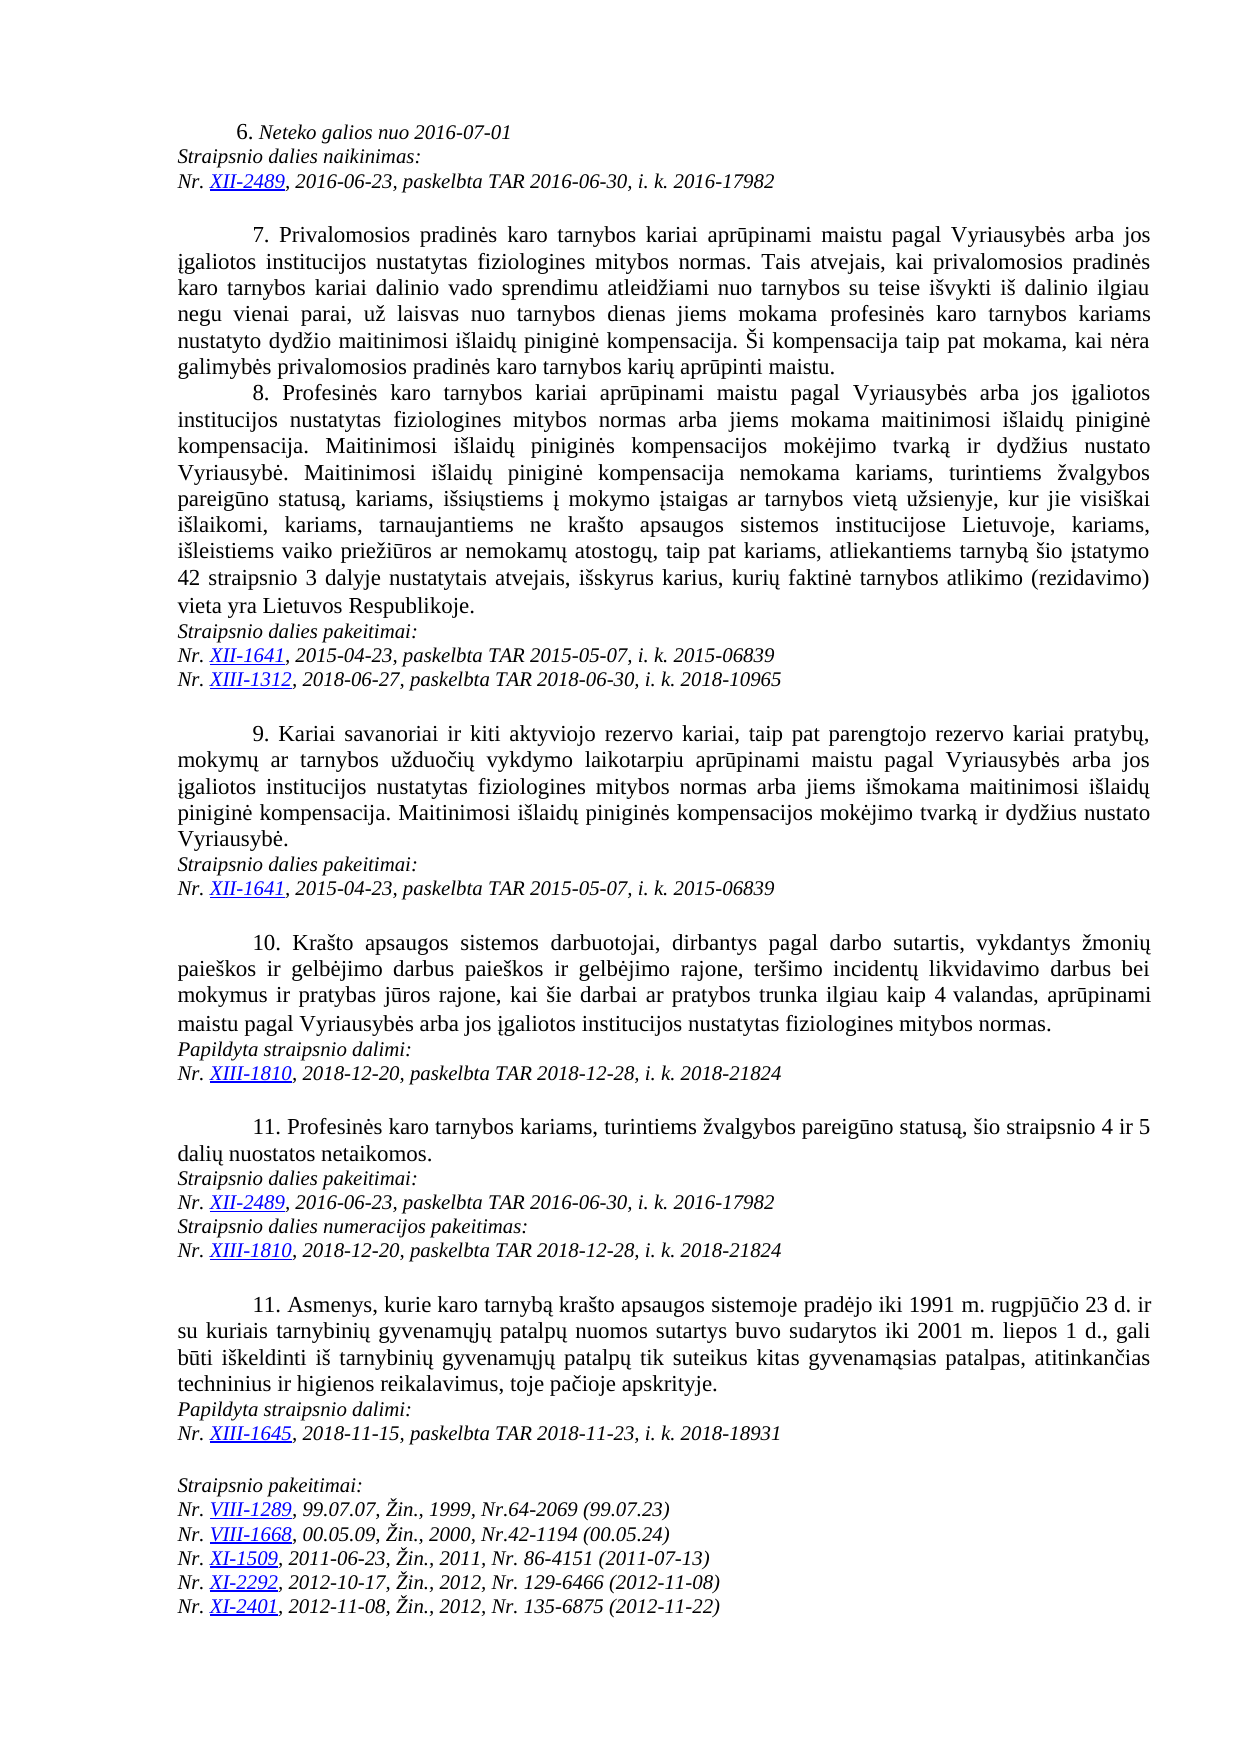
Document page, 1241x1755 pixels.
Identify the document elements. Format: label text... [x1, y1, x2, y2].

text 9. Kariai savanoriai ir kiti aktyviojo rezervo kariai, taip pat parengtojo rezervo kariai pratybų, mokymų ar tarnybos užduočių vykdymo laikotarpiu aprūpinami maistu pagal Vyriausybės arba jos įgaliotos institucijos nustatytas fiziologines mitybos normas arba jiems išmokama maitinimosi išlaidų piniginė kompensacija. Maitinimosi išlaidų piniginės kompensacijos mokėjimo tvarką ir dydžius nustato Vyriausybė. [177, 720, 1152, 852]
text Straipsnio dalies pakeitimai: [177, 852, 1152, 876]
text Nr. XIII-1312, 2018-06-27, paskelbta TAR 2018-06-30, i. k. 2018-10965 [177, 667, 1152, 691]
text 7. Privalomosios pradinės karo tarnybos kariai aprūpinami maistu pagal Vyriausybės arba jos įgaliotos institucijos nustatytas fiziologines mitybos normas. Tais atvejais, kai privalomosios pradinės karo tarnybos kariai dalinio vado sprendimu atleidžiami nuo tarnybos su teise išvykti iš dalinio ilgiau negu vienai parai, už laisvas nuo tarnybos dienas jiems mokama profesinės karo tarnybos kariams nustatyto dydžio maitinimosi išlaidų piniginė kompensacija. Ši kompensacija taip pat mokama, kai nėra galimybės privalomosios pradinės karo tarnybos karių aprūpinti maistu. [177, 221, 1152, 379]
text 8. Profesinės karo tarnybos kariai aprūpinami maistu pagal Vyriausybės arba jos įgaliotos institucijos nustatytas fiziologines mitybos normas arba jiems mokama maitinimosi išlaidų piniginė kompensacija. Maitinimosi išlaidų piniginės kompensacijos mokėjimo tvarką ir dydžius nustato Vyriausybė. Maitinimosi išlaidų piniginė kompensacija nemokama kariams, turintiems žvalgybos pareigūno statusą, kariams, išsiųstiems į mokymo įstaigas ar tarnybos vietą užsienyje, kur jie visiškai išlaikomi, kariams, tarnaujantiems ne krašto apsaugos sistemos institucijose Lietuvoje, kariams, išleistiems vaiko priežiūros ar nemokamų atostogų, taip pat kariams, atliekantiems tarnybą šio įstatymo 42 straipsnio 3 dalyje nustatytais atvejais, išskyrus karius, kurių faktinė tarnybos atlikimo (rezidavimo) vieta yra Lietuvos Respublikoje. [177, 379, 1152, 619]
text Straipsnio pakeitimai: [177, 1473, 1152, 1497]
text Straipsnio dalies pakeitimai: [177, 1166, 1152, 1190]
text Nr. XI-1509, 2011-06-23, Žin., 2011, Nr. 86-4151 (2011-07-13) [177, 1546, 1152, 1569]
text Straipsnio dalies pakeitimai: [177, 619, 1152, 643]
text Straipsnio dalies naikinimas: [177, 144, 1152, 168]
text Papildyta straipsnio dalimi: [177, 1036, 1152, 1061]
text Straipsnio dalies numeracijos pakeitimas: [177, 1214, 1152, 1238]
text 11. Profesinės karo tarnybos kariams, turintiems žvalgybos pareigūno statusą, šio straipsnio 4 ir 5 dalių nuostatos netaikomos. [177, 1113, 1152, 1166]
text 11. Asmenys, kurie karo tarnybą krašto apsaugos sistemoje pradėjo iki 1991 m. rugpjūčio 23 d. ir su kuriais tarnybinių gyvenamųjų patalpų nuomos sutartys buvo sudarytos iki 2001 m. liepos 1 d., gali būti iškeldinti iš tarnybinių gyvenamųjų patalpų tik suteikus kitas gyvenamąsias patalpas, atitinkančias techninius ir higienos reikalavimus, toje pačioje apskrityje. [177, 1291, 1152, 1396]
text Nr. XIII-1810, 2018-12-20, paskelbta TAR 2018-12-28, i. k. 2018-21824 [177, 1061, 1152, 1084]
text 6. Neteko galios nuo 2016-07-01 [177, 118, 1152, 144]
text Nr. VIII-1668, 00.05.09, Žin., 2000, Nr.42-1194 (00.05.24) [177, 1521, 1152, 1546]
text Nr. XII-2489, 2016-06-23, paskelbta TAR 2016-06-30, i. k. 2016-17982 [177, 1190, 1152, 1214]
text Nr. VIII-1289, 99.07.07, Žin., 1999, Nr.64-2069 (99.07.23) [177, 1497, 1152, 1521]
text 10. Krašto apsaugos sistemos darbuotojai, dirbantys pagal darbo sutartis, vykdantys žmonių paieškos ir gelbėjimo darbus paieškos ir gelbėjimo rajone, teršimo incidentų likvidavimo darbus bei mokymus ir pratybas jūros rajone, kai šie darbai ar pratybos trunka ilgiau kaip 4 valandas, aprūpinami maistu pagal Vyriausybės arba jos įgaliotos institucijos nustatytas fiziologines mitybos normas. [177, 929, 1152, 1036]
text Nr. XI-2292, 2012-10-17, Žin., 2012, Nr. 129-6466 (2012-11-08) [177, 1569, 1152, 1594]
text Nr. XII-1641, 2015-04-23, paskelbta TAR 2015-05-07, i. k. 2015-06839 [177, 876, 1152, 900]
text Nr. XII-2489, 2016-06-23, paskelbta TAR 2016-06-30, i. k. 2016-17982 [177, 168, 1152, 193]
text Nr. XIII-1645, 2018-11-15, paskelbta TAR 2018-11-23, i. k. 2018-18931 [177, 1421, 1152, 1444]
text Papildyta straipsnio dalimi: [177, 1396, 1152, 1421]
text Nr. XIII-1810, 2018-12-20, paskelbta TAR 2018-12-28, i. k. 2018-21824 [177, 1238, 1152, 1262]
text Nr. XI-2401, 2012-11-08, Žin., 2012, Nr. 135-6875 (2012-11-22) [177, 1594, 1152, 1618]
text Nr. XII-1641, 2015-04-23, paskelbta TAR 2015-05-07, i. k. 2015-06839 [177, 643, 1152, 667]
